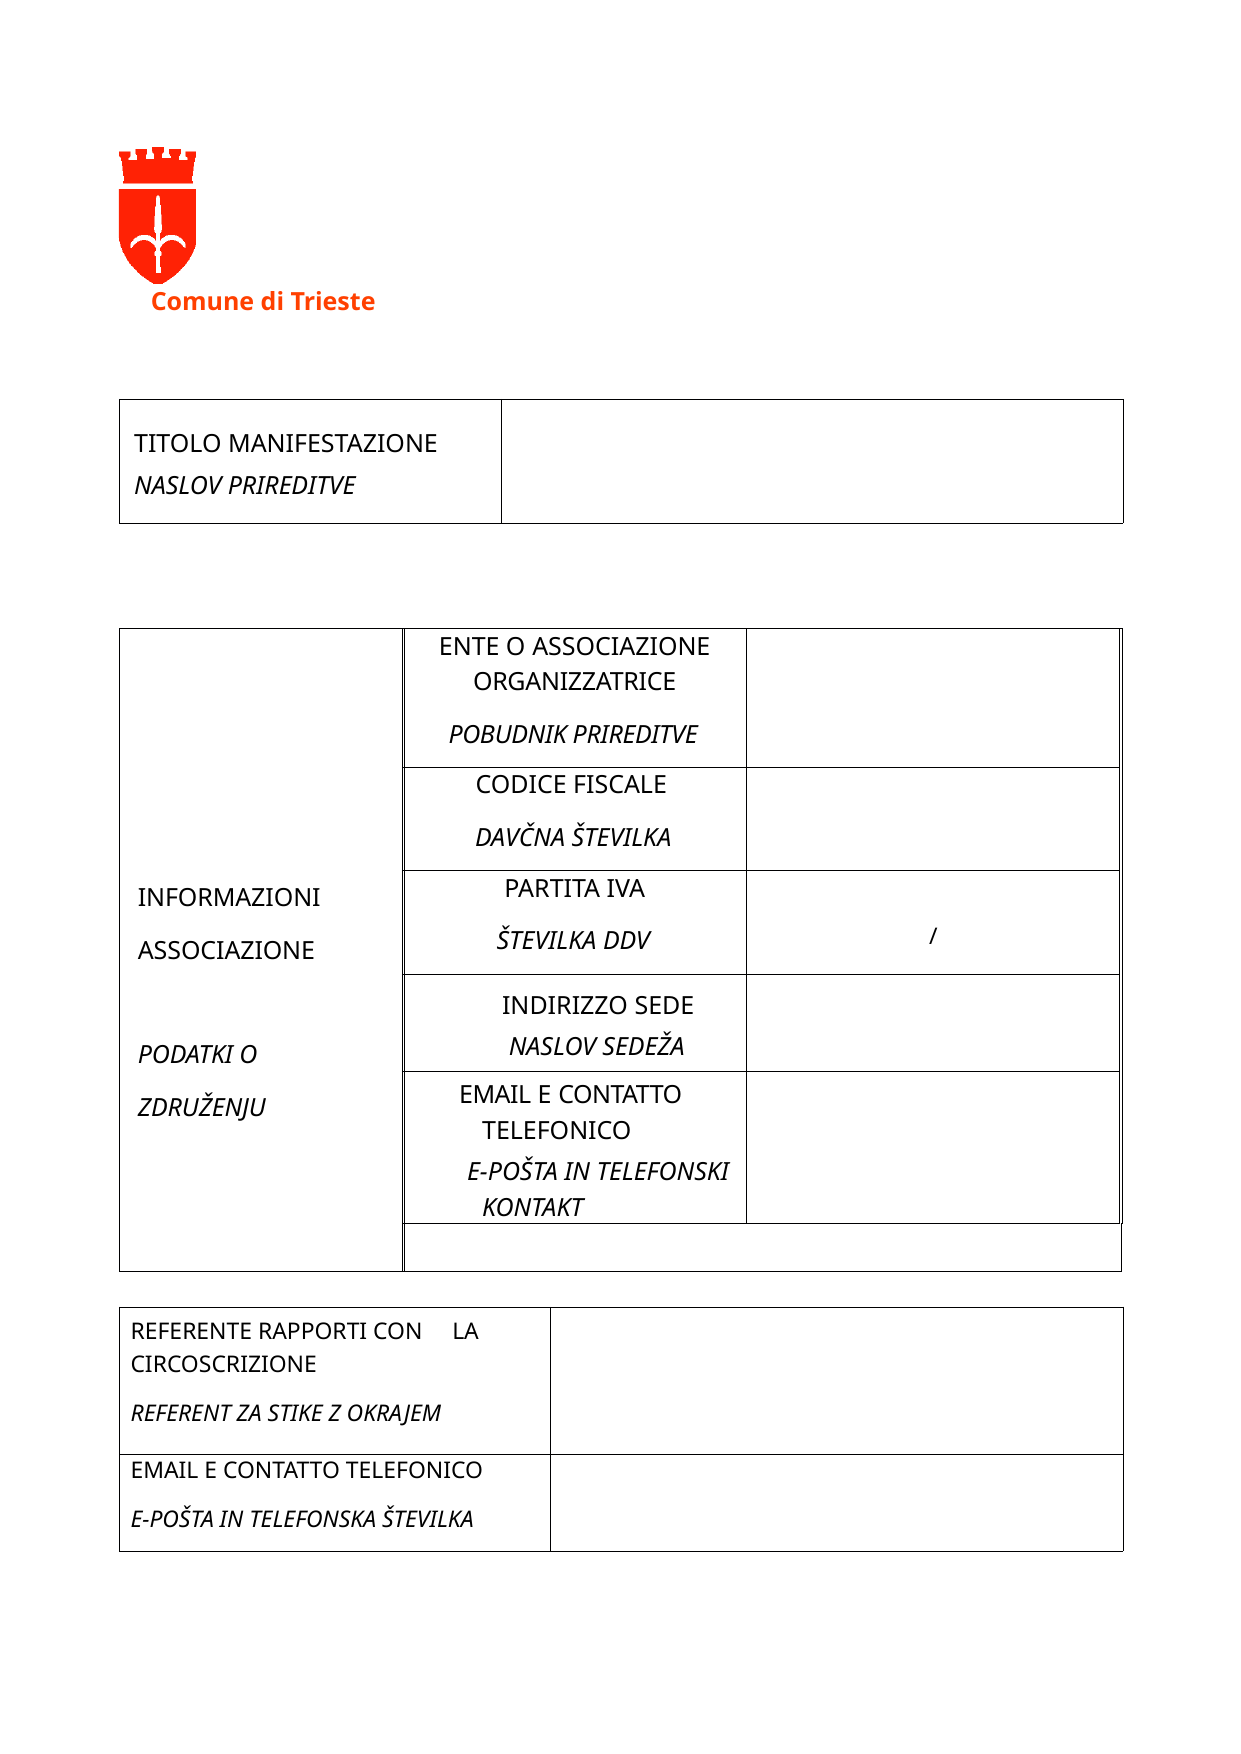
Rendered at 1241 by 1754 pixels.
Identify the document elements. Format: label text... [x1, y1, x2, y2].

table_cell [405, 1223, 1121, 1271]
table_cell EMAIL E CONTATTO TELEFONICO E-POŠTA IN TELEFONSKI KONTAKT [405, 1072, 746, 1223]
table_header REFERENTE RAPPORTI CON LA CIRCOSCRIZIONE REFERENT ZA STIKE Z OKRAJEM [120, 1308, 550, 1454]
table_cell PARTITA IVA ŠTEVILKA DDV [405, 871, 746, 973]
table_header [747, 629, 1119, 767]
table_cell [747, 1072, 1119, 1223]
table_header TITOLO MANIFESTAZIONE NASLOV PRIREDITVE [120, 400, 501, 523]
table_cell / [747, 871, 1119, 973]
table_header [551, 1308, 1123, 1454]
table_header ENTE O ASSOCIAZIONE ORGANIZZATRICE POBUDNIK PRIREDITVE [405, 629, 746, 767]
table_cell INDIRIZZO SEDE NASLOV SEDEŽA [405, 975, 746, 1071]
table_cell EMAIL E CONTATTO TELEFONICO E-POŠTA IN TELEFONSKA ŠTEVILKA [120, 1455, 550, 1551]
table_header [502, 400, 1123, 523]
table_cell [551, 1455, 1123, 1551]
table_cell [747, 975, 1119, 1071]
subtitle Comune di Trieste [118, 148, 1122, 318]
table_header INFORMAZIONI ASSOCIAZIONE PODATKI O ZDRUŽENJU [120, 629, 402, 1271]
table_cell CODICE FISCALE DAVČNA ŠTEVILKA [405, 768, 746, 870]
table_cell [747, 768, 1119, 870]
